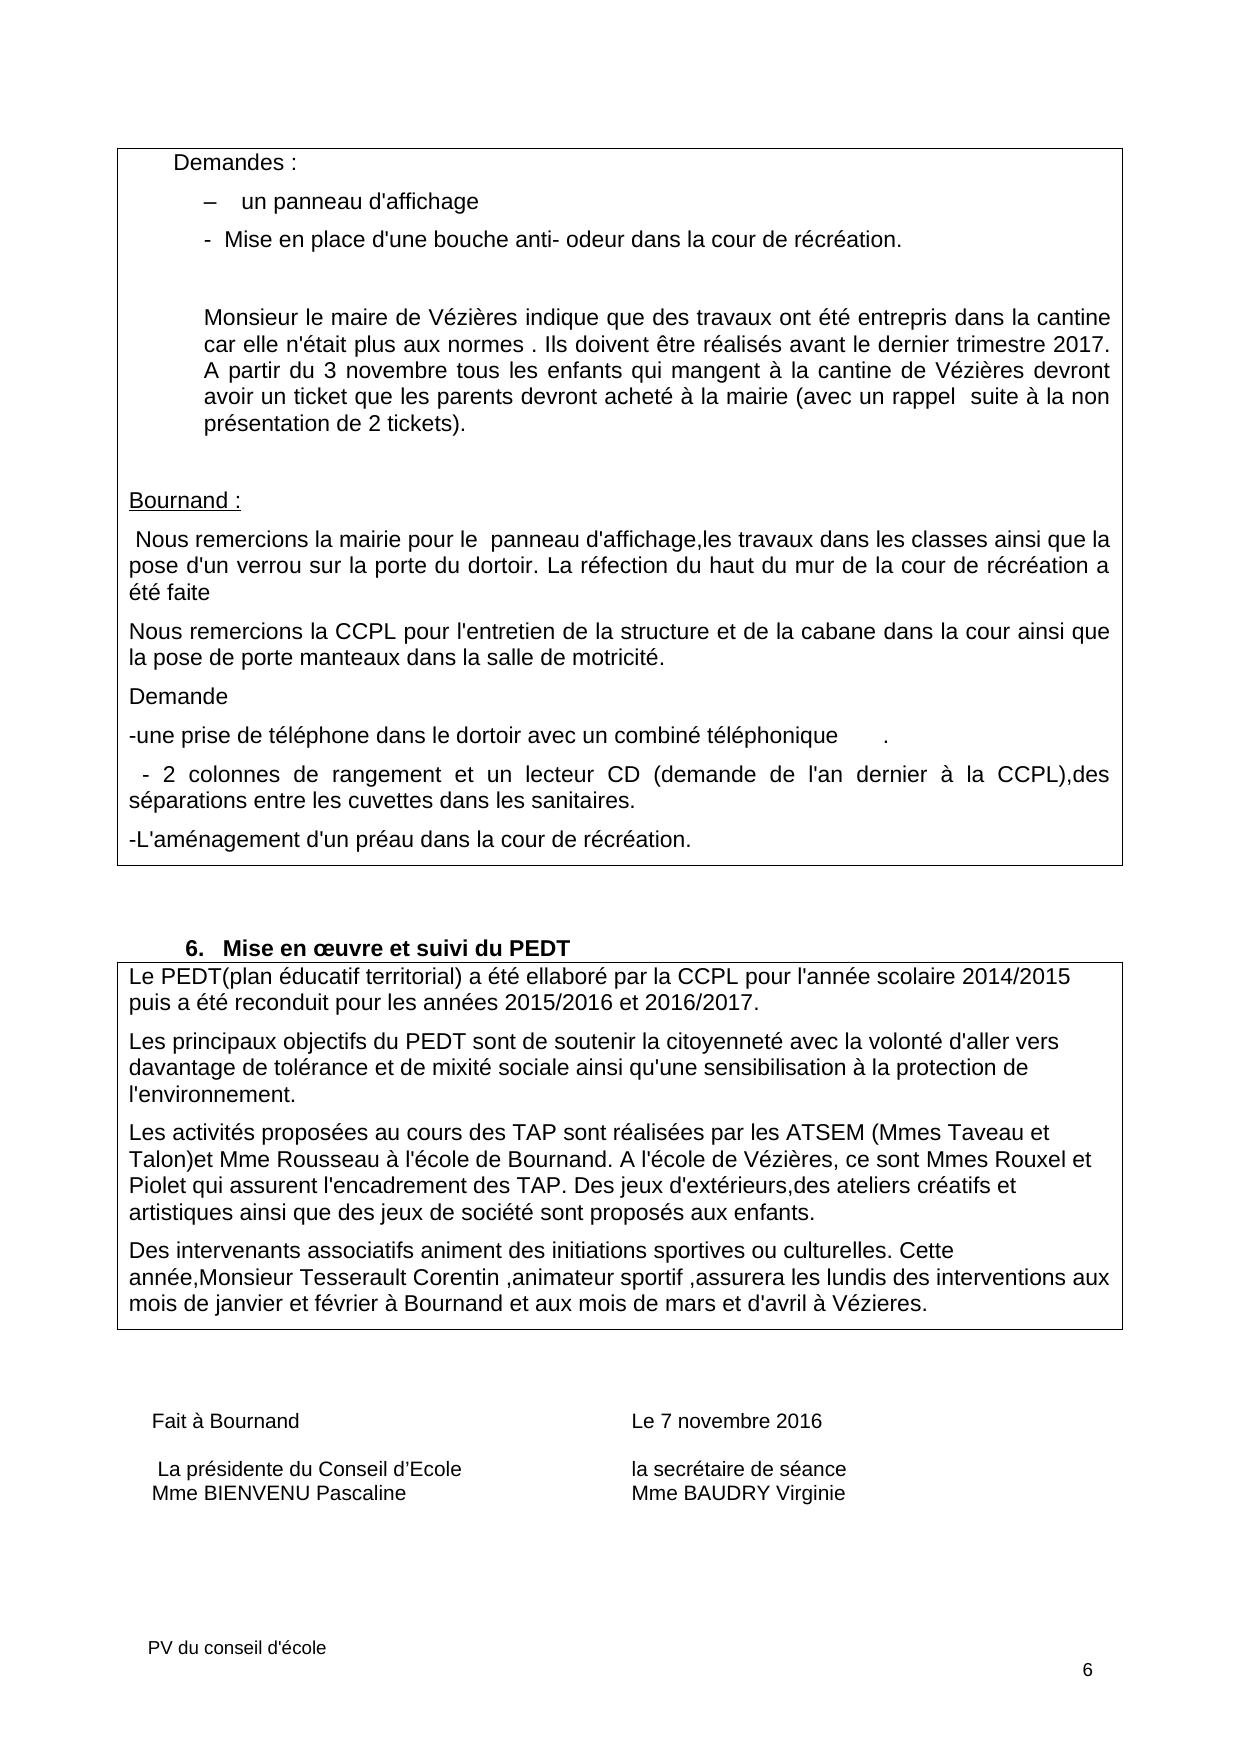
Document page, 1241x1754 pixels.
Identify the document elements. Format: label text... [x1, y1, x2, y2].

table_header Le 7 novembre 2016 [620, 1409, 1100, 1457]
table_header Fait à Bournand [140, 1409, 620, 1457]
table_header Le PEDT(plan éducatif territorial) a été ellaboré par la CCPL pour l'année scolaire 2014/2015 puis a été reconduit pour les années 2015/2016 et 2016/2017. Les principaux objectifs du PEDT sont de soutenir la citoyenneté avec la volonté d'aller vers davantage de tolérance et de mixité sociale ainsi qu'une sensibilisation à la protection de l'environnement. Les activités proposées au cours des TAP sont réalisées par les ATSEM (Mmes Taveau et Talon)et Mme Rousseau à l'école de Bournand. A l'école de Vézières, ce sont Mmes Rouxel et Piolet qui assurent l'encadrement des TAP. Des jeux d'extérieurs,des ateliers créatifs et artistiques ainsi que des jeux de société sont proposés aux enfants. Des intervenants associatifs animent des initiations sportives ou culturelles. Cette année,Monsieur Tesserault Corentin ,animateur sportif ,assurera les lundis des interventions aux mois de janvier et février à Bournand et aux mois de mars et d'avril à Vézieres. [118, 963, 1122, 1329]
table_header VII Travaux, sécurité et hygiène -Sécurité : 3 exercices incendie et 3 exercices PPMS par année scolaire Vézières : Alerte incendie le 20 septembre 2016: 1 min34 pour sortir de l'école Exercice « attentat intrusion » avec confinement le vendredi 30 septembre: les élèves ont bien réagi et ont réussi à garder le silence. Bournand : Alerte incendie le 3 octobre 2016: 2 min 18 pour aller au point de rassemblement Exercice « attentat intrusion » avec confinement dans le dortoir le mercredi 12 octobre -Travaux : Vézières : Nous remercions la mairie pour : - la dalle en béton dans la cours - le nouvel ordinateur de direction (l'ancien de la mairie) - le passage à Windows 7 sur les ordinateurs avec tour - l'ouverture de l'ancien local des cantonnier pour stocker les papiers. - la nouvelle lampe pour rétroprojecteur -une imprimante laser Demandes : un panneau d'affichage - Mise en place d'une bouche anti- odeur dans la cour de récréation. Monsieur le maire de Vézières indique que des travaux ont été entrepris dans la cantine car elle n'était plus aux normes . Ils doivent être réalisés avant le dernier trimestre 2017. A partir du 3 novembre tous les enfants qui mangent à la cantine de Vézières devront avoir un ticket que les parents devront acheté à la mairie (avec un rappel suite à la non présentation de 2 tickets). Bournand : Nous remercions la mairie pour le panneau d'affichage,les travaux dans les classes ainsi que la pose d'un verrou sur la porte du dortoir. La réfection du haut du mur de la cour de récréation a été faite Nous remercions la CCPL pour l'entretien de la structure et de la cabane dans la cour ainsi que la pose de porte manteaux dans la salle de motricité. Demande -une prise de téléphone dans le dortoir avec un combiné téléphonique . - 2 colonnes de rangement et un lecteur CD (demande de l'an dernier à la CCPL),des séparations entre les cuvettes dans les sanitaires. -L'aménagement d'un préau dans la cour de récréation. [118, 149, 1122, 865]
table_cell La présidente du Conseil d’Ecole Mme BIENVENU Pascaline [140, 1457, 620, 1553]
table_cell la secrétaire de séance Mme BAUDRY Virginie [620, 1457, 1100, 1553]
list Mise en œuvre et suivi du PEDT [185, 935, 1092, 962]
